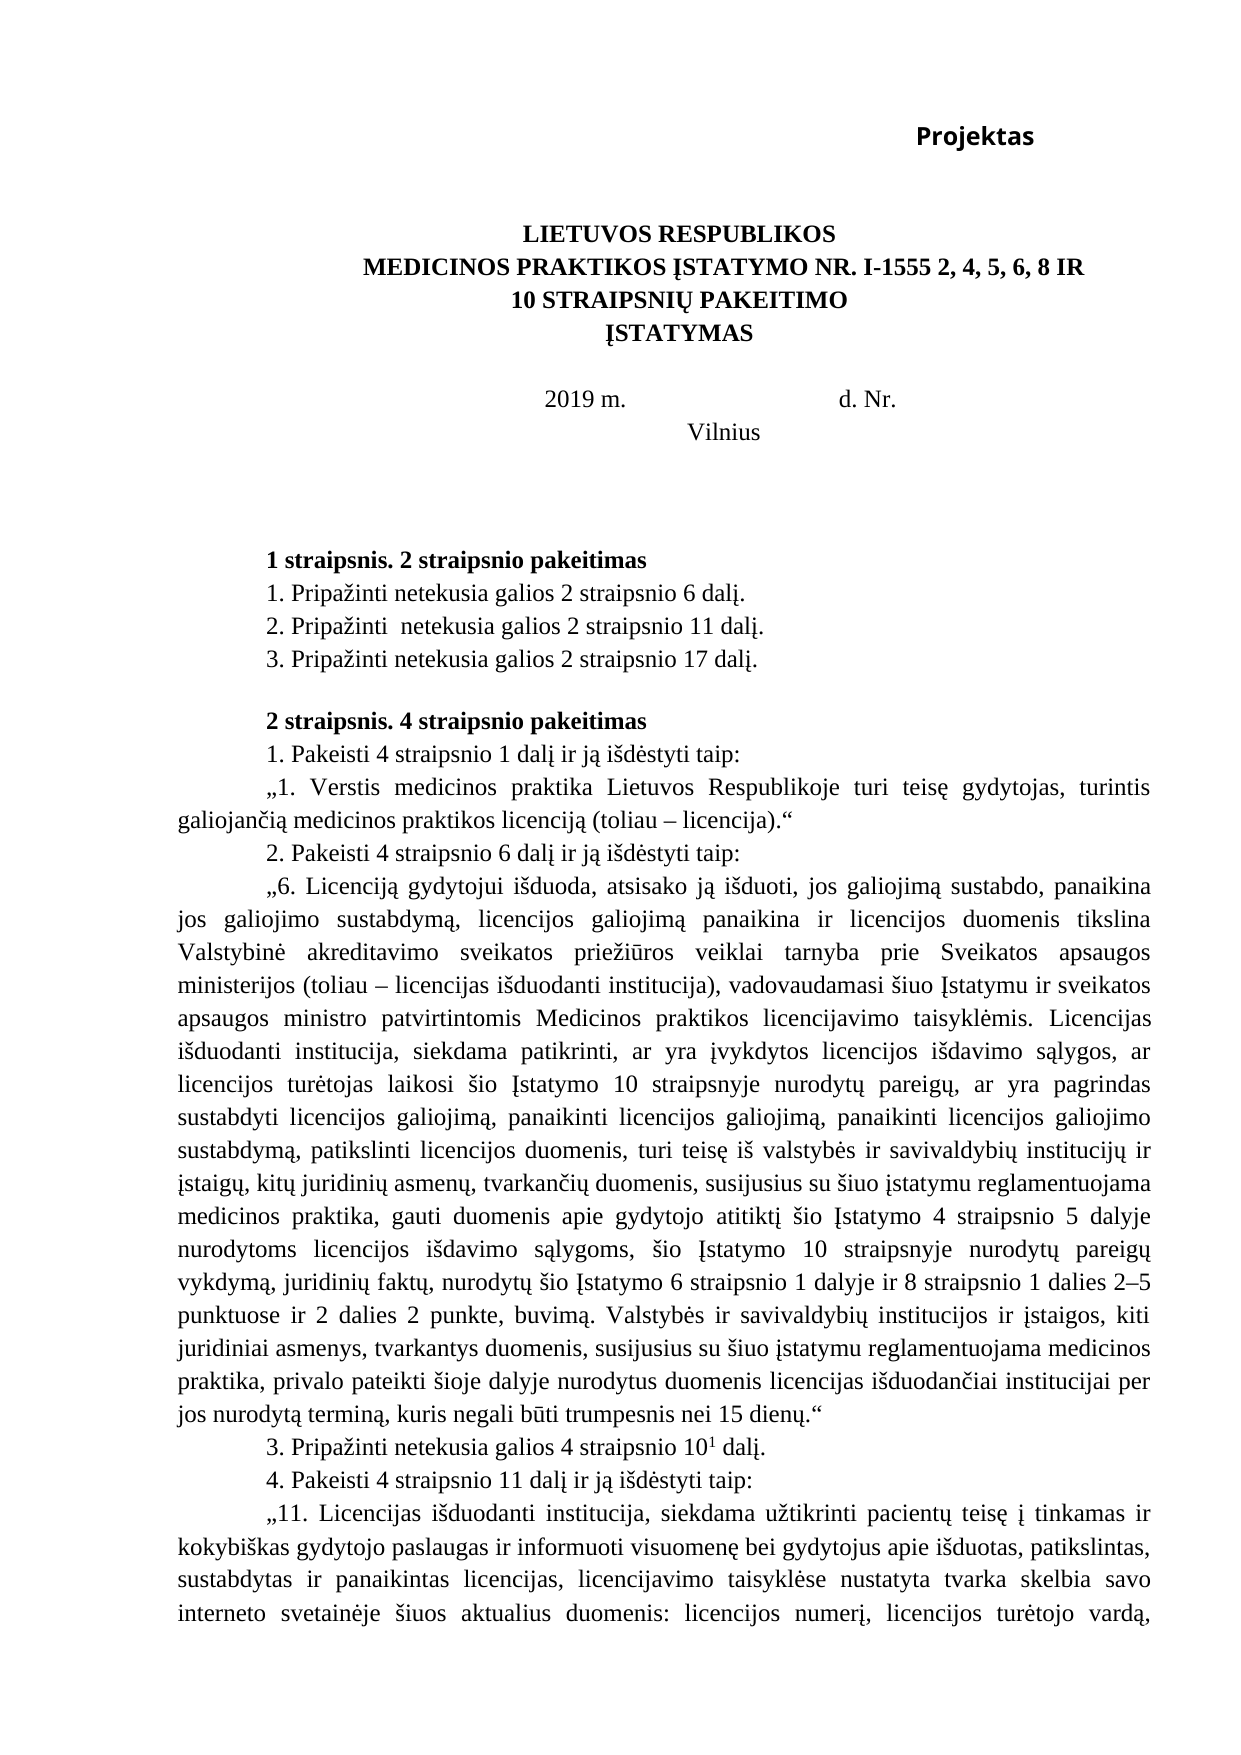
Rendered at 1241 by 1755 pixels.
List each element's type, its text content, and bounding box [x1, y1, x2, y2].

text 3. Pripažinti netekusia galios 2 straipsnio 17 dalį. [177, 644, 1152, 673]
text 2 straipsnis. 4 straipsnio pakeitimas [177, 706, 1152, 735]
text 2. Pakeisti 4 straipsnio 6 dalį ir ją išdėstyti taip: [177, 838, 1152, 867]
text MEDICINOS PRAKTIKOS ĮSTATYMO NR. I-1555 2, 4, 5, 6, 8 IR 10 straipsnių PAKEITIMO [177, 252, 1181, 314]
text Vilnius [177, 417, 1181, 446]
text ĮSTATYMAS [177, 318, 1181, 347]
text Projektas [177, 118, 1181, 152]
text 1. Pakeisti 4 straipsnio 1 dalį ir ją išdėstyti taip: [177, 739, 1152, 768]
text 2019 m. d. Nr. [177, 384, 1181, 413]
text 2. Pripažinti netekusia galios 2 straipsnio 11 dalį. [177, 611, 1152, 640]
text „6. Licenciją gydytojui išduoda, atsisako ją išduoti, jos galiojimą sustabdo, panaikina jos galiojimo sustabdymą, licencijos galiojimą panaikina ir licencijos duomenis tikslina Valstybinė akreditavimo sveikatos priežiūros veiklai tarnyba prie Sveikatos apsaugos ministerijos (toliau – licencijas išduodanti institucija), vadovaudamasi šiuo Įstatymu ir sveikatos apsaugos ministro patvirtintomis Medicinos praktikos licencijavimo taisyklėmis. Licencijas išduodanti institucija, siekdama patikrinti, ar yra įvykdytos licencijos išdavimo sąlygos, ar licencijos turėtojas laikosi šio Įstatymo 10 straipsnyje nurodytų pareigų, ar yra pagrindas sustabdyti licencijos galiojimą, panaikinti licencijos galiojimą, panaikinti licencijos galiojimo sustabdymą, patikslinti licencijos duomenis, turi teisę iš valstybės ir savivaldybių institucijų ir įstaigų, kitų juridinių asmenų, tvarkančių duomenis, susijusius su šiuo įstatymu reglamentuojama medicinos praktika, gauti duomenis apie gydytojo atitiktį šio Įstatymo 4 straipsnio 5 dalyje nurodytoms licencijos išdavimo sąlygoms, šio Įstatymo 10 straipsnyje nurodytų pareigų vykdymą, juridinių faktų, nurodytų šio Įstatymo 6 straipsnio 1 dalyje ir 8 straipsnio 1 dalies 2–5 punktuose ir 2 dalies 2 punkte, buvimą. Valstybės ir savivaldybių institucijos ir įstaigos, kiti juridiniai asmenys, tvarkantys duomenis, susijusius su šiuo įstatymu reglamentuojama medicinos praktika, privalo pateikti šioje dalyje nurodytus duomenis licencijas išduodančiai institucijai per jos nurodytą terminą, kuris negali būti trumpesnis nei 15 dienų.“ [177, 871, 1152, 1428]
text LIETUVOS RESPUBLIKOS [177, 219, 1181, 248]
text 4. Pakeisti 4 straipsnio 11 dalį ir ją išdėstyti taip: [177, 1466, 1152, 1494]
text 1 straipsnis. 2 straipsnio pakeitimas [177, 545, 1152, 574]
text „11. Licencijas išduodanti institucija, siekdama užtikrinti pacientų teisę į tinkamas ir kokybiškas gydytojo paslaugas ir informuoti visuomenę bei gydytojus apie išduotas, patikslintas, sustabdytas ir panaikintas licencijas, licencijavimo taisyklėse nustatyta tvarka skelbia savo interneto svetainėje šiuos aktualius duomenis: licencijos numerį, licencijos turėtojo vardą, [177, 1498, 1152, 1626]
text „1. Verstis medicinos praktika Lietuvos Respublikoje turi teisę gydytojas, turintis galiojančią medicinos praktikos licenciją (toliau – licencija).“ [177, 772, 1152, 834]
text 1. Pripažinti netekusia galios 2 straipsnio 6 dalį. [177, 578, 1152, 607]
text 3. Pripažinti netekusia galios 4 straipsnio 101 dalį. [177, 1432, 1152, 1461]
